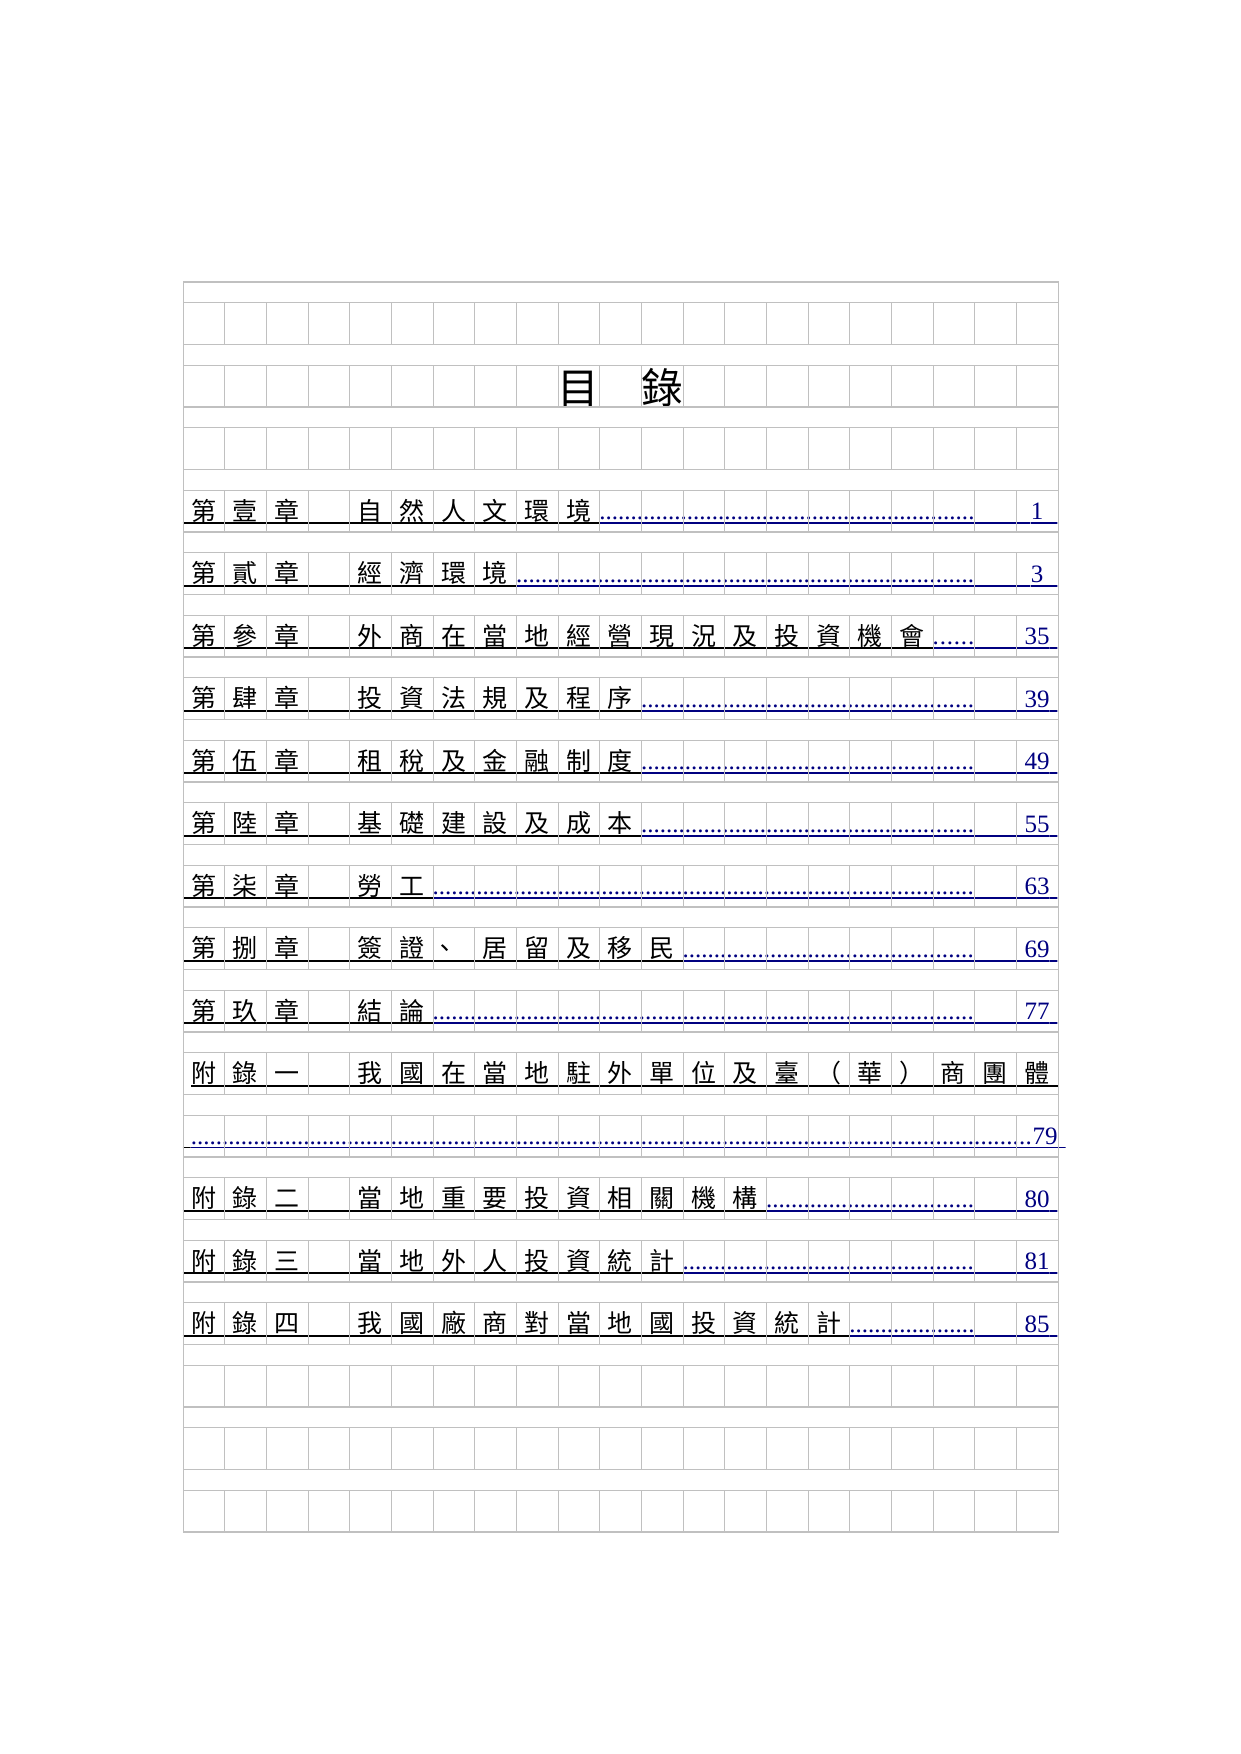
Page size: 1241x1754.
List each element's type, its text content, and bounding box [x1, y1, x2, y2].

text 第貳章 經濟環境 3 [267, 553, 308, 585]
text 第壹章 自然人文環境 1 [350, 491, 391, 522]
text 附錄一 我國在當地駐外單位及臺（華）商團體 79 [475, 1053, 516, 1085]
text 附錄一 我國在當地駐外單位及臺（華）商團體 79 [1017, 1116, 1058, 1147]
text 第陸章 基礎建設及成本 55 [975, 837, 1016, 844]
text 第伍章 租稅及金融制度 49 [392, 741, 433, 772]
text 第壹章 自然人文環境 1 [559, 491, 599, 522]
text 第玖章 結論 77 [975, 991, 1016, 1022]
text 附錄四 我國廠商對當地國投資統計 85 [475, 1303, 516, 1335]
text [892, 366, 933, 406]
text 第柒章 勞工 63 [725, 866, 766, 897]
text 第陸章 基礎建設及成本 55 [434, 803, 474, 835]
text 第玖章 結論 77 [350, 991, 391, 1022]
text 第柒章 勞工 63 [475, 866, 516, 897]
text 附錄三 當地外人投資統計 81 [892, 1241, 933, 1272]
text 第貳章 經濟環境 3 [392, 553, 433, 585]
text 第伍章 租稅及金融制度 49 [475, 741, 516, 772]
text 附錄一 我國在當地駐外單位及臺（華）商團體 79 [975, 1053, 1016, 1085]
text 第玖章 結論 77 [1017, 991, 1058, 1022]
text 第肆章 投資法規及程序 39 [475, 712, 516, 719]
text 第伍章 租稅及金融制度 49 [184, 774, 224, 781]
text 附錄一 我國在當地駐外單位及臺（華）商團體 79 [267, 1053, 308, 1085]
text 第壹章 自然人文環境 1 [184, 524, 224, 531]
text 第壹章 自然人文環境 1 [1017, 491, 1058, 522]
text 第伍章 租稅及金融制度 49 [600, 774, 641, 781]
text 第貳章 經濟環境 3 [809, 587, 849, 594]
text 第陸章 基礎建設及成本 55 [559, 803, 599, 835]
text 第肆章 投資法規及程序 39 [309, 712, 349, 719]
text 第伍章 租稅及金融制度 49 [975, 741, 1016, 772]
text 附錄四 我國廠商對當地國投資統計 85 [934, 1303, 974, 1335]
text 第伍章 租稅及金融制度 49 [309, 774, 349, 781]
text 第壹章 自然人文環境 1 [934, 491, 974, 522]
text 第貳章 經濟環境 3 [475, 553, 516, 585]
text 第參章 外商在當地經營現況及投資機會 35 [225, 616, 266, 647]
text 第捌章 簽證、居留及移民 69 [225, 928, 266, 960]
text 附錄四 我國廠商對當地國投資統計 85 [684, 1303, 724, 1335]
text [267, 366, 308, 406]
text 附錄一 我國在當地駐外單位及臺（華）商團體 79 [434, 1116, 474, 1147]
text 第肆章 投資法規及程序 39 [934, 678, 974, 710]
text [767, 366, 808, 406]
text 第捌章 簽證、居留及移民 69 [475, 928, 516, 960]
text 第玖章 結論 77 [934, 991, 974, 1022]
text 第捌章 簽證、居留及移民 69 [184, 928, 224, 960]
text 附錄三 當地外人投資統計 81 [850, 1241, 891, 1272]
text 附錄一 我國在當地駐外單位及臺（華）商團體 79 [392, 1116, 433, 1147]
text 第壹章 自然人文環境 1 [267, 491, 308, 522]
text 附錄一 我國在當地駐外單位及臺（華）商團體 79 [642, 1116, 683, 1147]
text 附錄三 當地外人投資統計 81 [225, 1241, 266, 1272]
text 第捌章 簽證、居留及移民 69 [642, 928, 683, 960]
text 附錄二 當地重要投資相關機構 80 [225, 1178, 266, 1210]
text 附錄二 當地重要投資相關機構 80 [975, 1178, 1016, 1210]
text 第貳章 經濟環境 3 [350, 553, 391, 585]
text 第肆章 投資法規及程序 39 [975, 678, 1016, 710]
text 第柒章 勞工 63 [184, 866, 224, 897]
text 第陸章 基礎建設及成本 55 [1017, 837, 1058, 844]
text 第柒章 勞工 63 [184, 899, 224, 906]
text 第陸章 基礎建設及成本 55 [767, 837, 808, 844]
text 第肆章 投資法規及程序 39 [600, 712, 641, 719]
text 附錄四 我國廠商對當地國投資統計 85 [559, 1303, 599, 1335]
text 第柒章 勞工 63 [267, 899, 308, 906]
text 第肆章 投資法規及程序 39 [350, 712, 391, 719]
text 第陸章 基礎建設及成本 55 [184, 803, 224, 835]
text 第參章 外商在當地經營現況及投資機會 35 [642, 616, 683, 647]
text 第肆章 投資法規及程序 39 [309, 678, 349, 710]
text 第貳章 經濟環境 3 [725, 587, 766, 594]
text 第柒章 勞工 63 [725, 899, 766, 906]
text 第陸章 基礎建設及成本 55 [767, 803, 808, 835]
text 第參章 外商在當地經營現況及投資機會 35 [267, 616, 308, 647]
text 第陸章 基礎建設及成本 55 [517, 803, 558, 835]
text 第伍章 租稅及金融制度 49 [392, 774, 433, 781]
text 第玖章 結論 77 [809, 991, 849, 1022]
text 第陸章 基礎建設及成本 55 [475, 803, 516, 835]
text 第參章 外商在當地經營現況及投資機會 35 [1017, 616, 1058, 647]
text 第柒章 勞工 63 [850, 899, 891, 906]
text 附錄三 當地外人投資統計 81 [267, 1241, 308, 1272]
text [517, 366, 558, 406]
text 第壹章 自然人文環境 1 [309, 524, 349, 531]
text 第肆章 投資法規及程序 39 [517, 678, 558, 710]
text 第玖章 結論 77 [392, 1024, 433, 1031]
text 第貳章 經濟環境 3 [309, 587, 349, 594]
text 第貳章 經濟環境 3 [892, 587, 933, 594]
text 第貳章 經濟環境 3 [934, 587, 974, 594]
text 第捌章 簽證、居留及移民 69 [684, 928, 724, 960]
text 附錄四 我國廠商對當地國投資統計 85 [392, 1303, 433, 1335]
text 第肆章 投資法規及程序 39 [225, 678, 266, 710]
text 第陸章 基礎建設及成本 55 [934, 803, 974, 835]
text 第肆章 投資法規及程序 39 [725, 678, 766, 710]
text 第玖章 結論 77 [392, 991, 433, 1022]
text 第玖章 結論 77 [559, 991, 599, 1022]
text 第柒章 勞工 63 [434, 899, 474, 906]
text 附錄三 當地外人投資統計 81 [309, 1241, 349, 1272]
text 第玖章 結論 77 [559, 1024, 599, 1031]
text 目 [559, 366, 599, 406]
text 附錄四 我國廠商對當地國投資統計 85 [642, 1303, 683, 1335]
text 附錄一 我國在當地駐外單位及臺（華）商團體 79 [892, 1116, 933, 1147]
text 附錄二 當地重要投資相關機構 80 [934, 1178, 974, 1210]
text 第伍章 租稅及金融制度 49 [267, 741, 308, 772]
text 第陸章 基礎建設及成本 55 [934, 837, 974, 844]
text 附錄一 我國在當地駐外單位及臺（華）商團體 79 [559, 1053, 599, 1085]
text 第貳章 經濟環境 3 [392, 587, 433, 594]
text [434, 366, 474, 406]
text 第玖章 結論 77 [684, 991, 724, 1022]
text 第貳章 經濟環境 3 [1017, 553, 1058, 585]
text 第貳章 經濟環境 3 [642, 553, 683, 585]
text 第陸章 基礎建設及成本 55 [600, 803, 641, 835]
text 第伍章 租稅及金融制度 49 [184, 720, 1058, 740]
text 第伍章 租稅及金融制度 49 [684, 774, 724, 781]
text 附錄二 當地重要投資相關機構 80 [475, 1178, 516, 1210]
text 附錄一 我國在當地駐外單位及臺（華）商團體 79 [184, 1033, 1058, 1052]
text 第伍章 租稅及金融制度 49 [225, 774, 266, 781]
text 第伍章 租稅及金融制度 49 [350, 741, 391, 772]
text 第肆章 投資法規及程序 39 [684, 678, 724, 710]
text 第玖章 結論 77 [767, 991, 808, 1022]
text 附錄四 我國廠商對當地國投資統計 85 [225, 1303, 266, 1335]
text 第玖章 結論 77 [184, 991, 224, 1022]
text 附錄三 當地外人投資統計 81 [809, 1241, 849, 1272]
text 第玖章 結論 77 [350, 1024, 391, 1031]
text 第捌章 簽證、居留及移民 69 [725, 928, 766, 960]
text 附錄二 當地重要投資相關機構 80 [767, 1178, 808, 1210]
text 附錄四 我國廠商對當地國投資統計 85 [309, 1303, 349, 1335]
text 第參章 外商在當地經營現況及投資機會 35 [184, 616, 224, 647]
text 第伍章 租稅及金融制度 49 [350, 774, 391, 781]
text 附錄四 我國廠商對當地國投資統計 85 [434, 1303, 474, 1335]
text 第捌章 簽證、居留及移民 69 [517, 928, 558, 960]
text 第參章 外商在當地經營現況及投資機會 35 [684, 616, 724, 647]
text 附錄二 當地重要投資相關機構 80 [434, 1178, 474, 1210]
text 第伍章 租稅及金融制度 49 [767, 774, 808, 781]
text [850, 366, 891, 406]
text 第肆章 投資法規及程序 39 [1017, 712, 1058, 719]
text 第壹章 自然人文環境 1 [809, 491, 849, 522]
text 第參章 外商在當地經營現況及投資機會 35 [767, 616, 808, 647]
text 第陸章 基礎建設及成本 55 [725, 803, 766, 835]
text 第貳章 經濟環境 3 [725, 553, 766, 585]
text 第陸章 基礎建設及成本 55 [892, 837, 933, 844]
text [350, 366, 391, 406]
text 第玖章 結論 77 [184, 1024, 224, 1031]
text 第陸章 基礎建設及成本 55 [392, 803, 433, 835]
text 第參章 外商在當地經營現況及投資機會 35 [850, 616, 891, 647]
text 第肆章 投資法規及程序 39 [559, 678, 599, 710]
text 第壹章 自然人文環境 1 [434, 524, 474, 531]
text 第陸章 基礎建設及成本 55 [809, 837, 849, 844]
text 第伍章 租稅及金融制度 49 [975, 774, 1016, 781]
text 附錄一 我國在當地駐外單位及臺（華）商團體 79 [684, 1116, 724, 1147]
text 第壹章 自然人文環境 1 [767, 524, 808, 531]
text 第陸章 基礎建設及成本 55 [850, 803, 891, 835]
text 第玖章 結論 77 [225, 1024, 266, 1031]
text 第伍章 租稅及金融制度 49 [1017, 741, 1058, 772]
text 第柒章 勞工 63 [767, 866, 808, 897]
text 第貳章 經濟環境 3 [850, 587, 891, 594]
text 第玖章 結論 77 [309, 1024, 349, 1031]
text 第肆章 投資法規及程序 39 [517, 712, 558, 719]
text 附錄二 當地重要投資相關機構 80 [600, 1178, 641, 1210]
text 第壹章 自然人文環境 1 [892, 491, 933, 522]
text 第陸章 基礎建設及成本 55 [350, 803, 391, 835]
text [725, 366, 766, 406]
text 附錄四 我國廠商對當地國投資統計 85 [184, 1303, 224, 1335]
text 第參章 外商在當地經營現況及投資機會 35 [434, 616, 474, 647]
text 附錄二 當地重要投資相關機構 80 [684, 1178, 724, 1210]
text 附錄二 當地重要投資相關機構 80 [559, 1178, 599, 1210]
text 第陸章 基礎建設及成本 55 [559, 837, 599, 844]
text 附錄四 我國廠商對當地國投資統計 85 [850, 1303, 891, 1335]
text 第伍章 租稅及金融制度 49 [267, 774, 308, 781]
text 第玖章 結論 77 [475, 991, 516, 1022]
text 錄 [642, 366, 683, 406]
text 第柒章 勞工 63 [350, 866, 391, 897]
text 第柒章 勞工 63 [600, 866, 641, 897]
text 第壹章 自然人文環境 1 [684, 491, 724, 522]
text 附錄二 當地重要投資相關機構 80 [392, 1178, 433, 1210]
text 附錄四 我國廠商對當地國投資統計 85 [517, 1303, 558, 1335]
text 第陸章 基礎建設及成本 55 [1017, 803, 1058, 835]
text 第伍章 租稅及金融制度 49 [642, 741, 683, 772]
text 第玖章 結論 77 [850, 991, 891, 1022]
text 第玖章 結論 77 [725, 1024, 766, 1031]
text 第肆章 投資法規及程序 39 [934, 712, 974, 719]
text 第柒章 勞工 63 [642, 899, 683, 906]
text 第陸章 基礎建設及成本 55 [850, 837, 891, 844]
text [600, 366, 641, 406]
text 第陸章 基礎建設及成本 55 [392, 837, 433, 844]
text 第玖章 結論 77 [934, 1024, 974, 1031]
text [934, 366, 974, 406]
text 第伍章 租稅及金融制度 49 [725, 774, 766, 781]
text [392, 366, 433, 406]
text 附錄三 當地外人投資統計 81 [350, 1241, 391, 1272]
text 附錄二 當地重要投資相關機構 80 [350, 1178, 391, 1210]
text 第壹章 自然人文環境 1 [225, 491, 266, 522]
text 第肆章 投資法規及程序 39 [892, 678, 933, 710]
text 第捌章 簽證、居留及移民 69 [892, 928, 933, 960]
text 第壹章 自然人文環境 1 [642, 491, 683, 522]
text 附錄二 當地重要投資相關機構 80 [850, 1178, 891, 1210]
text 第肆章 投資法規及程序 39 [559, 712, 599, 719]
text 第肆章 投資法規及程序 39 [184, 658, 1058, 677]
text 第伍章 租稅及金融制度 49 [434, 774, 474, 781]
text [809, 366, 849, 406]
text 附錄四 我國廠商對當地國投資統計 85 [267, 1303, 308, 1335]
text 第陸章 基礎建設及成本 55 [725, 837, 766, 844]
text 第玖章 結論 77 [267, 1024, 308, 1031]
text 第肆章 投資法規及程序 39 [892, 712, 933, 719]
text 第參章 外商在當地經營現況及投資機會 35 [809, 616, 849, 647]
text 第貳章 經濟環境 3 [809, 553, 849, 585]
text 第壹章 自然人文環境 1 [559, 524, 599, 531]
text 附錄三 當地外人投資統計 81 [475, 1241, 516, 1272]
text 第柒章 勞工 63 [309, 899, 349, 906]
text 附錄一 我國在當地駐外單位及臺（華）商團體 79 [809, 1053, 849, 1085]
text [184, 366, 224, 406]
text 第玖章 結論 77 [642, 991, 683, 1022]
text 第柒章 勞工 63 [975, 866, 1016, 897]
text 第貳章 經濟環境 3 [684, 553, 724, 585]
text 第壹章 自然人文環境 1 [267, 524, 308, 531]
text 第壹章 自然人文環境 1 [975, 524, 1016, 531]
text 附錄一 我國在當地駐外單位及臺（華）商團體 79 [392, 1053, 433, 1085]
text 第柒章 勞工 63 [1017, 866, 1058, 897]
text 第柒章 勞工 63 [809, 866, 849, 897]
text 第參章 外商在當地經營現況及投資機會 35 [517, 616, 558, 647]
text 第玖章 結論 77 [434, 1024, 474, 1031]
text 第貳章 經濟環境 3 [517, 553, 558, 585]
text 附錄一 我國在當地駐外單位及臺（華）商團體 79 [934, 1116, 974, 1147]
text 第柒章 勞工 63 [434, 866, 474, 897]
text 第玖章 結論 77 [309, 991, 349, 1022]
text 第肆章 投資法規及程序 39 [600, 678, 641, 710]
text 第壹章 自然人文環境 1 [444, 508, 463, 522]
text 附錄三 當地外人投資統計 81 [975, 1241, 1016, 1272]
text 第貳章 經濟環境 3 [350, 587, 391, 594]
text 附錄一 我國在當地駐外單位及臺（華）商團體 79 [225, 1116, 266, 1147]
text 第柒章 勞工 63 [559, 866, 599, 897]
text 第參章 外商在當地經營現況及投資機會 35 [309, 616, 349, 647]
text 第肆章 投資法規及程序 39 [434, 678, 474, 710]
text 第參章 外商在當地經營現況及投資機會 35 [725, 616, 766, 647]
text 第玖章 結論 77 [1017, 1024, 1058, 1031]
text 第壹章 自然人文環境 1 [600, 524, 641, 531]
text [684, 366, 724, 406]
text 附錄三 當地外人投資統計 81 [934, 1241, 974, 1272]
text 第壹章 自然人文環境 1 [184, 470, 1058, 490]
text 第柒章 勞工 63 [184, 845, 1058, 865]
text 附錄四 我國廠商對當地國投資統計 85 [767, 1303, 808, 1335]
text 第柒章 勞工 63 [392, 899, 433, 906]
text [1017, 366, 1058, 406]
text 第參章 外商在當地經營現況及投資機會 35 [975, 616, 1016, 647]
text [309, 366, 349, 406]
text 第柒章 勞工 63 [559, 899, 599, 906]
text 第伍章 租稅及金融制度 49 [892, 741, 933, 772]
text 第壹章 自然人文環境 1 [475, 524, 516, 531]
text 第伍章 租稅及金融制度 49 [559, 741, 599, 772]
text 第貳章 經濟環境 3 [267, 587, 308, 594]
text 第貳章 經濟環境 3 [434, 587, 474, 594]
text 第貳章 經濟環境 3 [975, 553, 1016, 585]
text 附錄一 我國在當地駐外單位及臺（華）商團體 79 [184, 1053, 224, 1094]
text 第玖章 結論 77 [725, 991, 766, 1022]
text 第捌章 簽證、居留及移民 69 [1017, 928, 1058, 960]
text 第貳章 經濟環境 3 [184, 533, 1058, 552]
text 附錄一 我國在當地駐外單位及臺（華）商團體 79 [517, 1116, 558, 1147]
text 第壹章 自然人文環境 1 [475, 491, 516, 522]
text 第肆章 投資法規及程序 39 [767, 712, 808, 719]
text 第伍章 租稅及金融制度 49 [434, 741, 474, 772]
text 附錄一 我國在當地駐外單位及臺（華）商團體 79 [850, 1116, 891, 1147]
text 第柒章 勞工 63 [934, 899, 974, 906]
text 第肆章 投資法規及程序 39 [184, 712, 224, 719]
text 第貳章 經濟環境 3 [225, 587, 266, 594]
text 第壹章 自然人文環境 1 [767, 491, 808, 522]
text 第壹章 自然人文環境 1 [434, 491, 474, 522]
text 第壹章 自然人文環境 1 [725, 491, 766, 522]
text 第貳章 經濟環境 3 [975, 587, 1016, 594]
text 附錄一 我國在當地駐外單位及臺（華）商團體 79 [809, 1116, 849, 1147]
text 第捌章 簽證、居留及移民 69 [184, 908, 1058, 927]
text 第柒章 勞工 63 [892, 899, 933, 906]
text 第伍章 租稅及金融制度 49 [934, 741, 974, 772]
text 第柒章 勞工 63 [850, 866, 891, 897]
text 附錄二 當地重要投資相關機構 80 [267, 1178, 308, 1210]
text 第貳章 經濟環境 3 [434, 553, 474, 585]
text 第陸章 基礎建設及成本 55 [225, 803, 266, 835]
text 第伍章 租稅及金融制度 49 [517, 741, 558, 772]
text 附錄一 我國在當地駐外單位及臺（華）商團體 79 [600, 1053, 641, 1085]
text 附錄四 我國廠商對當地國投資統計 85 [725, 1303, 766, 1335]
text 第肆章 投資法規及程序 39 [184, 678, 224, 710]
text 第伍章 租稅及金融制度 49 [309, 741, 349, 772]
text 附錄三 當地外人投資統計 81 [684, 1241, 724, 1272]
text [184, 345, 1058, 365]
text 第捌章 簽證、居留及移民 69 [350, 928, 391, 960]
text 附錄二 當地重要投資相關機構 80 [184, 1178, 224, 1210]
text 第伍章 租稅及金融制度 49 [725, 741, 766, 772]
text 附錄四 我國廠商對當地國投資統計 85 [975, 1303, 1016, 1335]
text 第捌章 簽證、居留及移民 69 [934, 928, 974, 960]
text 附錄三 當地外人投資統計 81 [559, 1241, 599, 1272]
text 附錄一 我國在當地駐外單位及臺（華）商團體 79 [475, 1116, 516, 1147]
text 第伍章 租稅及金融制度 49 [767, 741, 808, 772]
text 第玖章 結論 77 [975, 1024, 1016, 1031]
text 第壹章 自然人文環境 1 [350, 524, 391, 531]
text 第貳章 經濟環境 3 [767, 587, 808, 594]
text 第陸章 基礎建設及成本 55 [809, 803, 849, 835]
text 第參章 外商在當地經營現況及投資機會 35 [184, 595, 1058, 615]
text 附錄一 我國在當地駐外單位及臺（華）商團體 79 [767, 1116, 808, 1147]
text 附錄三 當地外人投資統計 81 [184, 1241, 224, 1272]
text 附錄四 我國廠商對當地國投資統計 85 [350, 1303, 391, 1335]
text 第壹章 自然人文環境 1 [850, 491, 891, 522]
text 附錄三 當地外人投資統計 81 [1017, 1241, 1058, 1272]
text 第玖章 結論 77 [850, 1024, 891, 1031]
text 第伍章 租稅及金融制度 49 [934, 774, 974, 781]
text 附錄四 我國廠商對當地國投資統計 85 [184, 1283, 1058, 1302]
text 第陸章 基礎建設及成本 55 [434, 837, 474, 844]
text 第玖章 結論 77 [600, 1024, 641, 1031]
text 第貳章 經濟環境 3 [642, 587, 683, 594]
text 附錄一 我國在當地駐外單位及臺（華）商團體 79 [600, 1116, 641, 1147]
text 第伍章 租稅及金融制度 49 [809, 741, 849, 772]
text 第貳章 經濟環境 3 [184, 553, 224, 585]
text 第肆章 投資法規及程序 39 [684, 712, 724, 719]
text 第柒章 勞工 63 [475, 899, 516, 906]
text 附錄一 我國在當地駐外單位及臺（華）商團體 79 [934, 1053, 974, 1085]
text 附錄一 我國在當地駐外單位及臺（華）商團體 79 [725, 1116, 766, 1147]
text 第陸章 基礎建設及成本 55 [642, 803, 683, 835]
text 第壹章 自然人文環境 1 [600, 491, 641, 522]
text 第肆章 投資法規及程序 39 [392, 678, 433, 710]
text 第捌章 簽證、居留及移民 69 [850, 928, 891, 960]
text 第玖章 結論 77 [892, 991, 933, 1022]
text 第貳章 經濟環境 3 [934, 553, 974, 585]
text 第參章 外商在當地經營現況及投資機會 35 [934, 616, 974, 647]
text 第肆章 投資法規及程序 39 [267, 712, 308, 719]
text 第玖章 結論 77 [517, 991, 558, 1022]
text 第貳章 經濟環境 3 [309, 553, 349, 585]
text 附錄二 當地重要投資相關機構 80 [642, 1178, 683, 1210]
text 第玖章 結論 77 [267, 991, 308, 1022]
text 第陸章 基礎建設及成本 55 [267, 803, 308, 835]
text 第參章 外商在當地經營現況及投資機會 35 [600, 616, 641, 647]
text 第參章 外商在當地經營現況及投資機會 35 [475, 616, 516, 647]
text 第壹章 自然人文環境 1 [184, 491, 224, 522]
text 第柒章 勞工 63 [809, 899, 849, 906]
text 第壹章 自然人文環境 1 [225, 524, 266, 531]
text 第柒章 勞工 63 [225, 899, 266, 906]
text 附錄一 我國在當地駐外單位及臺（華）商團體 79 [559, 1116, 599, 1147]
text 第陸章 基礎建設及成本 55 [309, 803, 349, 835]
text 附錄一 我國在當地駐外單位及臺（華）商團體 79 [434, 1053, 474, 1085]
text 附錄二 當地重要投資相關機構 80 [892, 1178, 933, 1210]
text 第肆章 投資法規及程序 39 [434, 712, 474, 719]
text 第貳章 經濟環境 3 [684, 587, 724, 594]
text 附錄一 我國在當地駐外單位及臺（華）商團體 79 [850, 1053, 891, 1085]
text 第柒章 勞工 63 [642, 866, 683, 897]
text 第伍章 租稅及金融制度 49 [475, 774, 516, 781]
text 附錄一 我國在當地駐外單位及臺（華）商團體 79 [309, 1116, 349, 1147]
text 第陸章 基礎建設及成本 55 [642, 837, 683, 844]
text 第捌章 簽證、居留及移民 69 [975, 928, 1016, 960]
text 第柒章 勞工 63 [517, 866, 558, 897]
text 第壹章 自然人文環境 1 [309, 491, 349, 522]
text 第貳章 經濟環境 3 [767, 553, 808, 585]
text 第肆章 投資法規及程序 39 [475, 678, 516, 710]
text 附錄一 我國在當地駐外單位及臺（華）商團體 79 [184, 1095, 1058, 1115]
text 第貳章 經濟環境 3 [559, 587, 599, 594]
text 附錄三 當地外人投資統計 81 [517, 1241, 558, 1272]
text 第玖章 結論 77 [767, 1024, 808, 1031]
text 附錄一 我國在當地駐外單位及臺（華）商團體 79 [225, 1053, 266, 1085]
text 附錄一 我國在當地駐外單位及臺（華）商團體 79 [642, 1053, 683, 1085]
text 附錄一 我國在當地駐外單位及臺（華）商團體 79 [350, 1116, 391, 1147]
text 第貳章 經濟環境 3 [559, 553, 599, 585]
text 第柒章 勞工 63 [309, 866, 349, 897]
text 附錄二 當地重要投資相關機構 80 [309, 1178, 349, 1210]
text 第陸章 基礎建設及成本 55 [350, 837, 391, 844]
text 第肆章 投資法規及程序 39 [392, 712, 433, 719]
text 第陸章 基礎建設及成本 55 [475, 837, 516, 844]
text 附錄一 我國在當地駐外單位及臺（華）商團體 79 [350, 1053, 391, 1085]
text 附錄一 我國在當地駐外單位及臺（華）商團體 79 [309, 1053, 349, 1085]
text 第貳章 經濟環境 3 [1017, 587, 1058, 594]
text 第貳章 經濟環境 3 [517, 587, 558, 594]
text 第陸章 基礎建設及成本 55 [600, 837, 641, 844]
text 第伍章 租稅及金融制度 49 [184, 741, 224, 772]
text 第貳章 經濟環境 3 [850, 553, 891, 585]
text 附錄一 我國在當地駐外單位及臺（華）商團體 79 [184, 1116, 224, 1147]
text 第玖章 結論 77 [892, 1024, 933, 1031]
text 第柒章 勞工 63 [350, 899, 391, 906]
text 第柒章 勞工 63 [767, 899, 808, 906]
text 附錄三 當地外人投資統計 81 [392, 1241, 433, 1272]
text 第壹章 自然人文環境 1 [642, 524, 683, 531]
text 第壹章 自然人文環境 1 [1017, 524, 1058, 531]
text 第參章 外商在當地經營現況及投資機會 35 [392, 616, 433, 647]
text 第伍章 租稅及金融制度 49 [892, 774, 933, 781]
text 附錄四 我國廠商對當地國投資統計 85 [600, 1303, 641, 1335]
text 第陸章 基礎建設及成本 55 [892, 803, 933, 835]
text 附錄一 我國在當地駐外單位及臺（華）商團體 79 [892, 1053, 933, 1085]
text 第壹章 自然人文環境 1 [392, 524, 433, 531]
text 第玖章 結論 77 [225, 991, 266, 1022]
text 第捌章 簽證、居留及移民 69 [309, 928, 349, 960]
text 附錄一 我國在當地駐外單位及臺（華）商團體 79 [267, 1116, 308, 1147]
text 第肆章 投資法規及程序 39 [225, 712, 266, 719]
text 第伍章 租稅及金融制度 49 [517, 774, 558, 781]
text 第陸章 基礎建設及成本 55 [267, 837, 308, 844]
text 第玖章 結論 77 [642, 1024, 683, 1031]
text 第壹章 自然人文環境 1 [517, 524, 558, 531]
text 第壹章 自然人文環境 1 [517, 491, 558, 522]
text 附錄三 當地外人投資統計 81 [434, 1241, 474, 1272]
text 附錄三 當地外人投資統計 81 [767, 1241, 808, 1272]
text 第參章 外商在當地經營現況及投資機會 35 [892, 616, 933, 647]
text 第壹章 自然人文環境 1 [850, 524, 891, 531]
text 第捌章 簽證、居留及移民 69 [600, 928, 641, 960]
text 第肆章 投資法規及程序 39 [350, 678, 391, 710]
text 第玖章 結論 77 [434, 991, 474, 1022]
text 附錄四 我國廠商對當地國投資統計 85 [809, 1303, 849, 1335]
text 第壹章 自然人文環境 1 [684, 524, 724, 531]
text 第柒章 勞工 63 [684, 899, 724, 906]
text 附錄四 我國廠商對當地國投資統計 85 [892, 1303, 933, 1335]
text 附錄一 我國在當地駐外單位及臺（華）商團體 79 [767, 1053, 808, 1085]
text 第玖章 結論 77 [184, 970, 1058, 990]
text 第參章 外商在當地經營現況及投資機會 35 [350, 616, 391, 647]
text 第伍章 租稅及金融制度 49 [850, 774, 891, 781]
text 第參章 外商在當地經營現況及投資機會 35 [559, 616, 599, 647]
text 第壹章 自然人文環境 1 [892, 524, 933, 531]
text 第伍章 租稅及金融制度 49 [642, 774, 683, 781]
text 第玖章 結論 77 [684, 1024, 724, 1031]
text 第肆章 投資法規及程序 39 [267, 678, 308, 710]
text 附錄一 我國在當地駐外單位及臺（華）商團體 79 [517, 1053, 558, 1085]
text 附錄三 當地外人投資統計 81 [642, 1241, 683, 1272]
text 第貳章 經濟環境 3 [184, 587, 224, 594]
text 第肆章 投資法規及程序 39 [850, 678, 891, 710]
text [975, 366, 1016, 406]
text 第柒章 勞工 63 [267, 866, 308, 897]
text 第伍章 租稅及金融制度 49 [1017, 774, 1058, 781]
text 第捌章 簽證、居留及移民 69 [434, 928, 474, 960]
text 第柒章 勞工 63 [392, 866, 433, 897]
text 附錄一 我國在當地駐外單位及臺（華）商團體 79 [1017, 1053, 1058, 1085]
text 附錄三 當地外人投資統計 81 [184, 1220, 1058, 1240]
text 第貳章 經濟環境 3 [892, 553, 933, 585]
text 第伍章 租稅及金融制度 49 [559, 774, 599, 781]
text 第肆章 投資法規及程序 39 [725, 712, 766, 719]
text 附錄二 當地重要投資相關機構 80 [809, 1178, 849, 1210]
text 第伍章 租稅及金融制度 49 [600, 741, 641, 772]
text 附錄一 我國在當地駐外單位及臺（華）商團體 79 [725, 1053, 766, 1085]
text 附錄二 當地重要投資相關機構 80 [184, 1158, 1058, 1177]
text 第肆章 投資法規及程序 39 [975, 712, 1016, 719]
text 第壹章 自然人文環境 1 [934, 524, 974, 531]
text 第捌章 簽證、居留及移民 69 [809, 928, 849, 960]
text 第貳章 經濟環境 3 [475, 587, 516, 594]
text [225, 366, 266, 406]
text 附錄一 我國在當地駐外單位及臺（華）商團體 79 [684, 1053, 724, 1085]
text 第貳章 經濟環境 3 [600, 553, 641, 585]
text 第柒章 勞工 63 [892, 866, 933, 897]
text 第柒章 勞工 63 [517, 899, 558, 906]
text 第捌章 簽證、居留及移民 69 [767, 928, 808, 960]
text 第壹章 自然人文環境 1 [809, 524, 849, 531]
text 附錄三 當地外人投資統計 81 [600, 1241, 641, 1272]
text 第陸章 基礎建設及成本 55 [684, 837, 724, 844]
text 第肆章 投資法規及程序 39 [809, 678, 849, 710]
text 第柒章 勞工 63 [225, 866, 266, 897]
text 第柒章 勞工 63 [1017, 899, 1058, 906]
text 第伍章 租稅及金融制度 49 [225, 741, 266, 772]
text 第玖章 結論 77 [809, 1024, 849, 1031]
text 第捌章 簽證、居留及移民 69 [267, 928, 308, 960]
text 第陸章 基礎建設及成本 55 [517, 837, 558, 844]
text 第肆章 投資法規及程序 39 [809, 712, 849, 719]
text 第肆章 投資法規及程序 39 [767, 678, 808, 710]
text 第玖章 結論 77 [475, 1024, 516, 1031]
text 第陸章 基礎建設及成本 55 [184, 783, 1058, 802]
text 第陸章 基礎建設及成本 55 [975, 803, 1016, 835]
text 第柒章 勞工 63 [975, 899, 1016, 906]
text 附錄二 當地重要投資相關機構 80 [517, 1178, 558, 1210]
text 第柒章 勞工 63 [684, 866, 724, 897]
text 附錄一 我國在當地駐外單位及臺（華）商團體 79 [975, 1116, 1016, 1147]
text 第陸章 基礎建設及成本 55 [684, 803, 724, 835]
text 第壹章 自然人文環境 1 [975, 491, 1016, 522]
text 附錄二 當地重要投資相關機構 80 [1017, 1178, 1058, 1210]
text 附錄四 我國廠商對當地國投資統計 85 [1017, 1303, 1058, 1335]
text 第陸章 基礎建設及成本 55 [225, 837, 266, 844]
text 第陸章 基礎建設及成本 55 [309, 837, 349, 844]
text [475, 366, 516, 406]
text 第肆章 投資法規及程序 39 [642, 678, 683, 710]
text 第伍章 租稅及金融制度 49 [809, 774, 849, 781]
text 第肆章 投資法規及程序 39 [850, 712, 891, 719]
text 第肆章 投資法規及程序 39 [642, 712, 683, 719]
text 第壹章 自然人文環境 1 [392, 491, 433, 522]
text 第肆章 投資法規及程序 39 [1017, 678, 1058, 710]
text 第陸章 基礎建設及成本 55 [184, 837, 224, 844]
text 第柒章 勞工 63 [600, 899, 641, 906]
text 第玖章 結論 77 [600, 991, 641, 1022]
text 第伍章 租稅及金融制度 49 [850, 741, 891, 772]
text 第玖章 結論 77 [517, 1024, 558, 1031]
text 附錄三 當地外人投資統計 81 [725, 1241, 766, 1272]
text 第貳章 經濟環境 3 [600, 587, 641, 594]
text 第壹章 自然人文環境 1 [725, 524, 766, 531]
text 附錄二 當地重要投資相關機構 80 [725, 1178, 766, 1210]
text 第捌章 簽證、居留及移民 69 [559, 928, 599, 960]
text 第柒章 勞工 63 [934, 866, 974, 897]
text 第貳章 經濟環境 3 [225, 553, 266, 585]
text 第伍章 租稅及金融制度 49 [684, 741, 724, 772]
text 第捌章 簽證、居留及移民 69 [392, 928, 433, 960]
